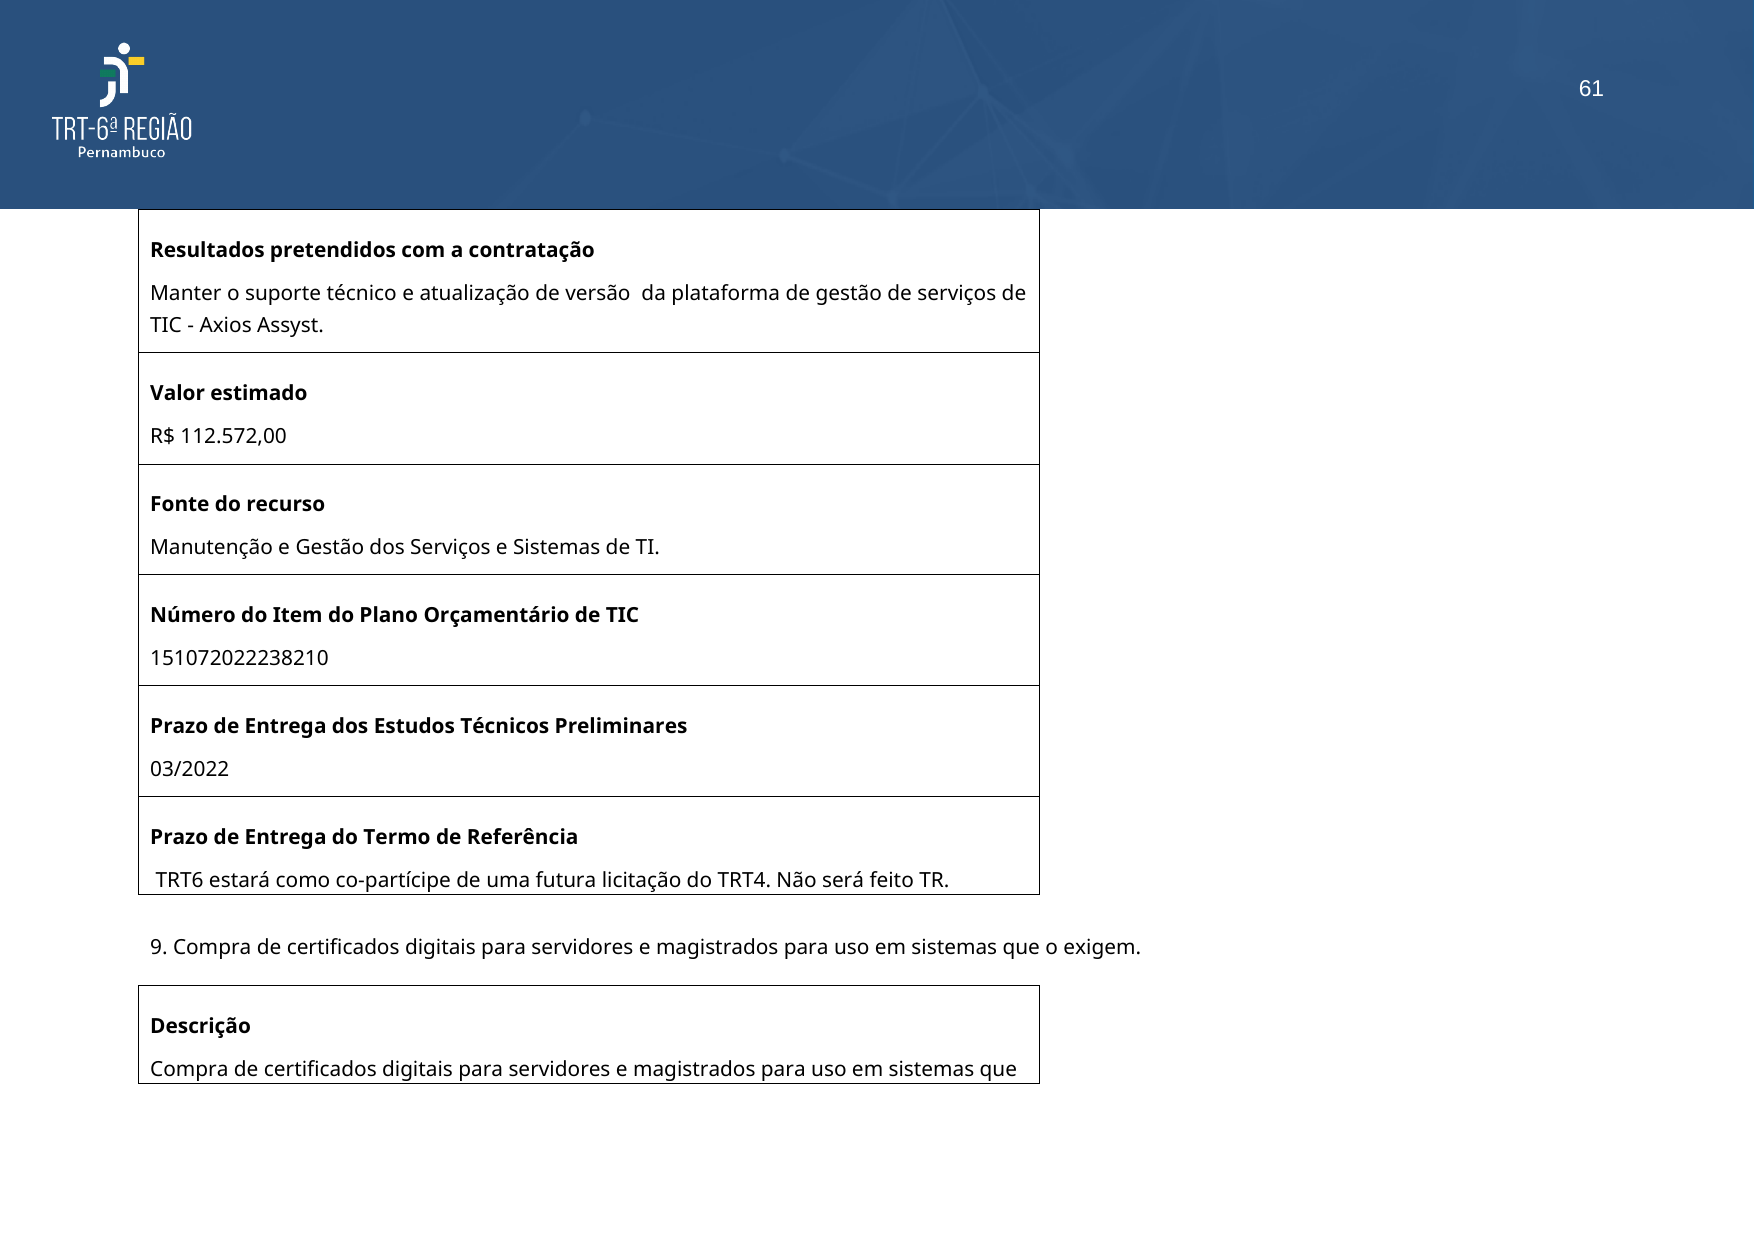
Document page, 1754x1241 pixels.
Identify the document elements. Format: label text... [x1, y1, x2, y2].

subtitle 9. Compra de certificados digitais para servidores e magistrados para uso em sistemas que o exigem. [150, 932, 1604, 961]
table_cell Número do Item do Plano Orçamentário de TIC 151072022238210 [139, 575, 1039, 685]
picture [0, 0, 1754, 209]
table_cell Fonte do recurso Manutenção e Gestão dos Serviços e Sistemas de TI. [139, 465, 1039, 574]
table_header Descrição Compra de certificados digitais para servidores e magistrados para uso em sistemas que [139, 986, 1039, 1083]
table_cell Resultados pretendidos com a contratação Manter o suporte técnico e atualização de versão da plataforma de gestão de serviços de TIC - Axios Assyst. [139, 210, 1039, 352]
table_cell Prazo de Entrega do Termo de Referência TRT6 estará como co-partícipe de uma futura licitação do TRT4. Não será feito TR. [139, 797, 1039, 894]
table_cell Valor estimado R$ 112.572,00 [139, 353, 1039, 463]
table_cell Prazo de Entrega dos Estudos Técnicos Preliminares 03/2022 [139, 686, 1039, 796]
